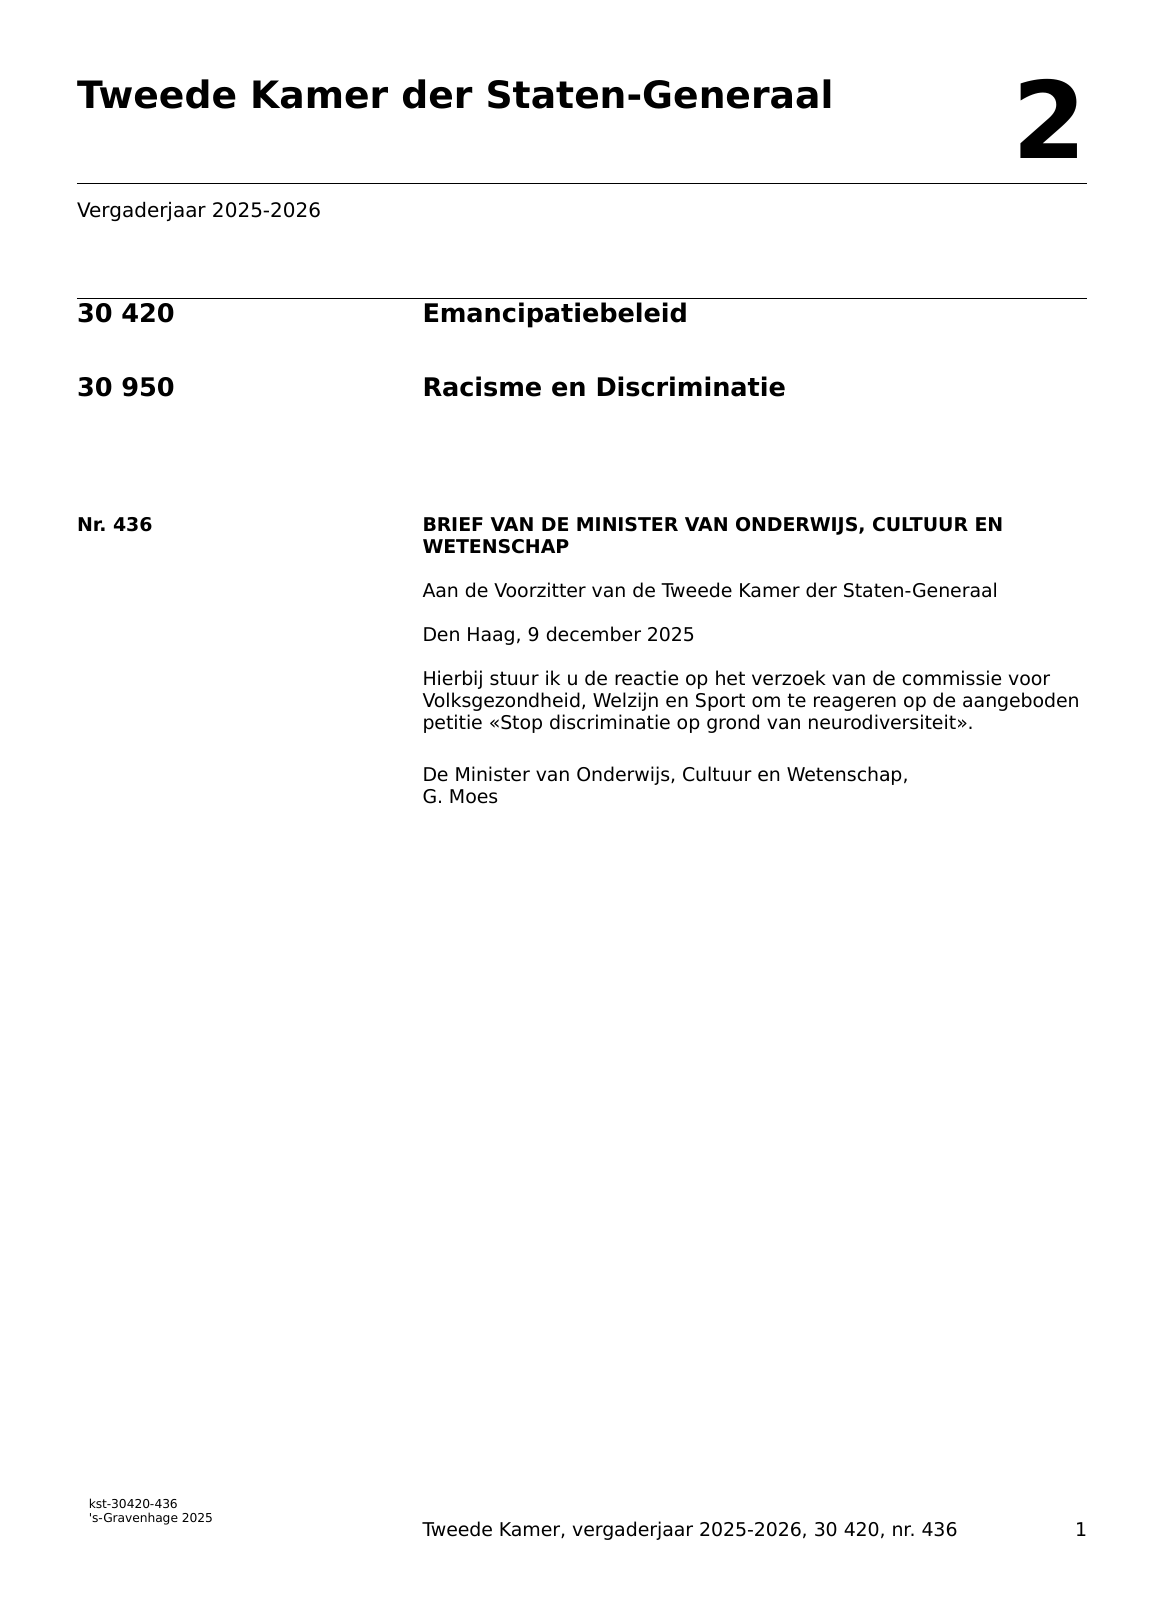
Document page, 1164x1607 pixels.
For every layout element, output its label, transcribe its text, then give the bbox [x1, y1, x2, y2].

subtitle Nr. 436 BRIEF VAN DE MINISTER VAN ONDERWIJS, CULTUUR EN WETENSCHAP [77, 514, 1087, 558]
text Den Haag, 9 december 2025 [422, 624, 1087, 646]
text Aan de Voorzitter van de Tweede Kamer der Staten-Generaal [422, 580, 1087, 602]
table_cell Vergaderjaar 2025-2026 [77, 184, 1087, 298]
text De Minister van Onderwijs, Cultuur en Wetenschap, G. Moes [422, 764, 1087, 808]
table_header 2 [886, 59, 1087, 183]
text 's-Gravenhage 2025 [88, 1511, 323, 1525]
table_header Tweede Kamer der Staten-Generaal [77, 59, 886, 183]
subtitle 30 950 Racisme en Discriminatie [77, 373, 1087, 403]
text kst-30420-436 [88, 1497, 323, 1511]
text Hierbij stuur ik u de reactie op het verzoek van de commissie voor Volksgezondheid, Welzijn en Sport om te reageren op de aangeboden petitie «Stop discriminatie op grond van neurodiversiteit». [422, 668, 1087, 734]
subtitle 30 420 Emancipatiebeleid [77, 299, 1087, 329]
